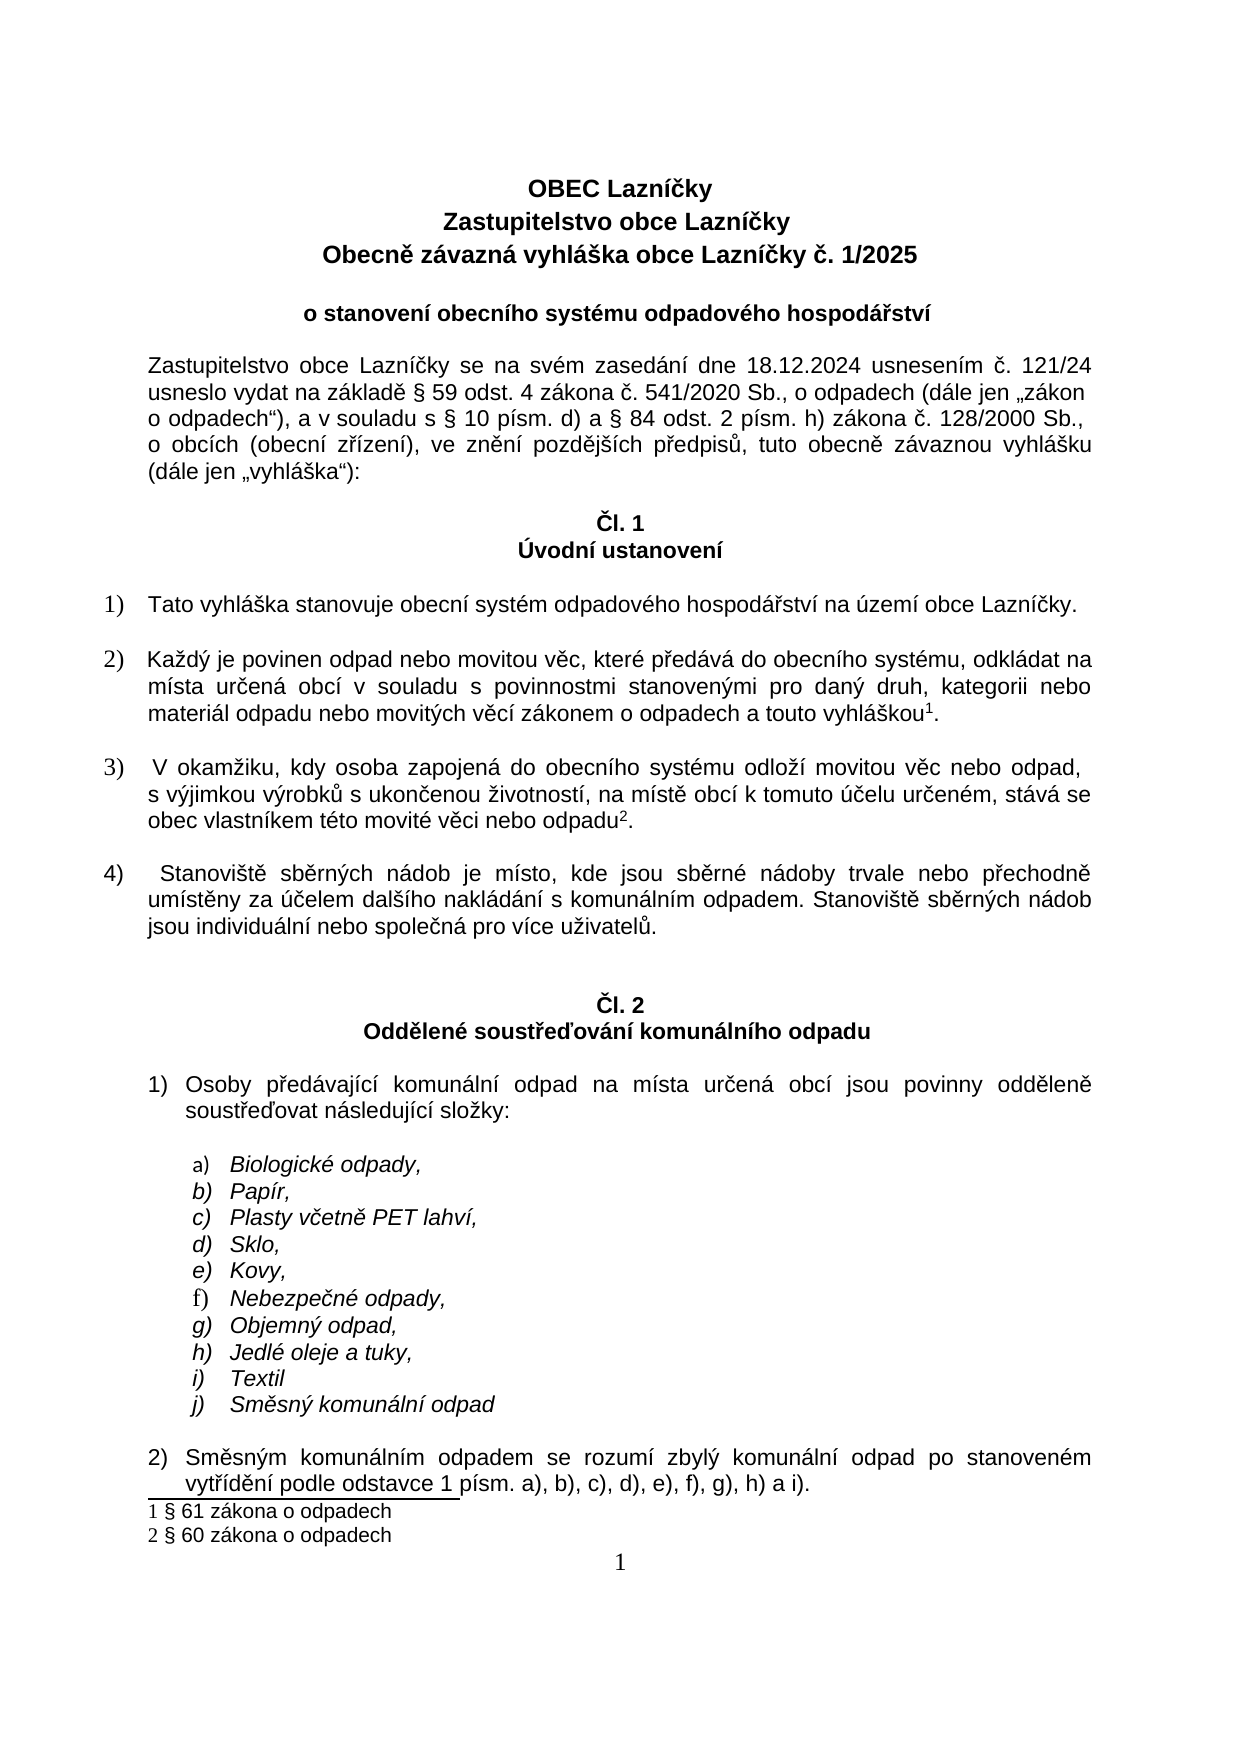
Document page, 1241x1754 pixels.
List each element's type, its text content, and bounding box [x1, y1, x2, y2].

list Sklo, [192, 1231, 1092, 1257]
list § 60 zákona o odpadech [148, 1523, 1092, 1547]
text o stanovení obecního systému odpadového hospodářství [148, 299, 1092, 326]
list Plasty včetně PET lahví, [192, 1204, 1092, 1231]
list Tato vyhláška stanovuje obecní systém odpadového hospodářství na území obce Lazníčky. [103, 589, 1092, 618]
text OBEC Lazníčky [148, 174, 1092, 203]
list Papír, [192, 1178, 1092, 1204]
text Obecně závazná vyhláška obce Lazníčky č. 1/2025 [148, 240, 1092, 269]
list Každý je povinen odpad nebo movitou věc, které předává do obecního systému, odkládat na místa určená obcí v souladu s povinnostmi stanovenými pro daný druh, kategorii nebo materiál odpadu nebo movitých věcí zákonem o odpadech a touto vyhláškou. [103, 644, 1092, 726]
subtitle Úvodní ustanovení [148, 537, 1092, 563]
text Oddělené soustřeďování komunálního odpadu [148, 1018, 1092, 1044]
text Čl. 2 [148, 992, 1092, 1018]
list Objemný odpad, [192, 1312, 1092, 1338]
list Textil [192, 1365, 1092, 1391]
list V okamžiku, kdy osoba zapojená do obecního systému odloží movitou věc nebo odpad, s výjimkou výrobků s ukončenou životností, na místě obcí k tomuto účelu určeném, stává se obec vlastníkem této movité věci nebo odpadu. [103, 752, 1092, 834]
list Jedlé oleje a tuky, [192, 1338, 1092, 1365]
text Zastupitelstvo obce Lazníčky [148, 207, 1092, 236]
text Zastupitelstvo obce Lazníčky se na svém zasedání dne 18.12.2024 usnesením č. 121/24 usneslo vydat na základě § 59 odst. 4 zákona č. 541/2020 Sb., o odpadech (dále jen „zákon o odpadech“), a v souladu s § 10 písm. d) a § 84 odst. 2 písm. h) zákona č. 128/2000 Sb., o obcích (obecní zřízení), ve znění pozdějších předpisů, tuto obecně závaznou vyhlášku (dále jen „vyhláška“): [148, 352, 1092, 484]
list Kovy, [192, 1257, 1092, 1283]
list Směsný komunální odpad [192, 1391, 1092, 1418]
list Nebezpečné odpady, [192, 1283, 1092, 1312]
list Osoby předávající komunální odpad na místa určená obcí jsou povinny odděleně soustřeďovat následující složky: [148, 1071, 1092, 1124]
list Směsným komunálním odpadem se rozumí zbylý komunální odpad po stanoveném vytřídění podle odstavce 1 písm. a), b), c), d), e), f), g), h) a i). [148, 1444, 1092, 1497]
text Čl. 1 [148, 510, 1092, 537]
list Stanoviště sběrných nádob je místo, kde jsou sběrné nádoby trvale nebo přechodně umístěny za účelem dalšího nakládání s komunálním odpadem. Stanoviště sběrných nádob jsou individuální nebo společná pro více uživatelů. [103, 860, 1092, 939]
list § 61 zákona o odpadech [148, 1499, 1092, 1523]
list Biologické odpady, [192, 1150, 1092, 1178]
